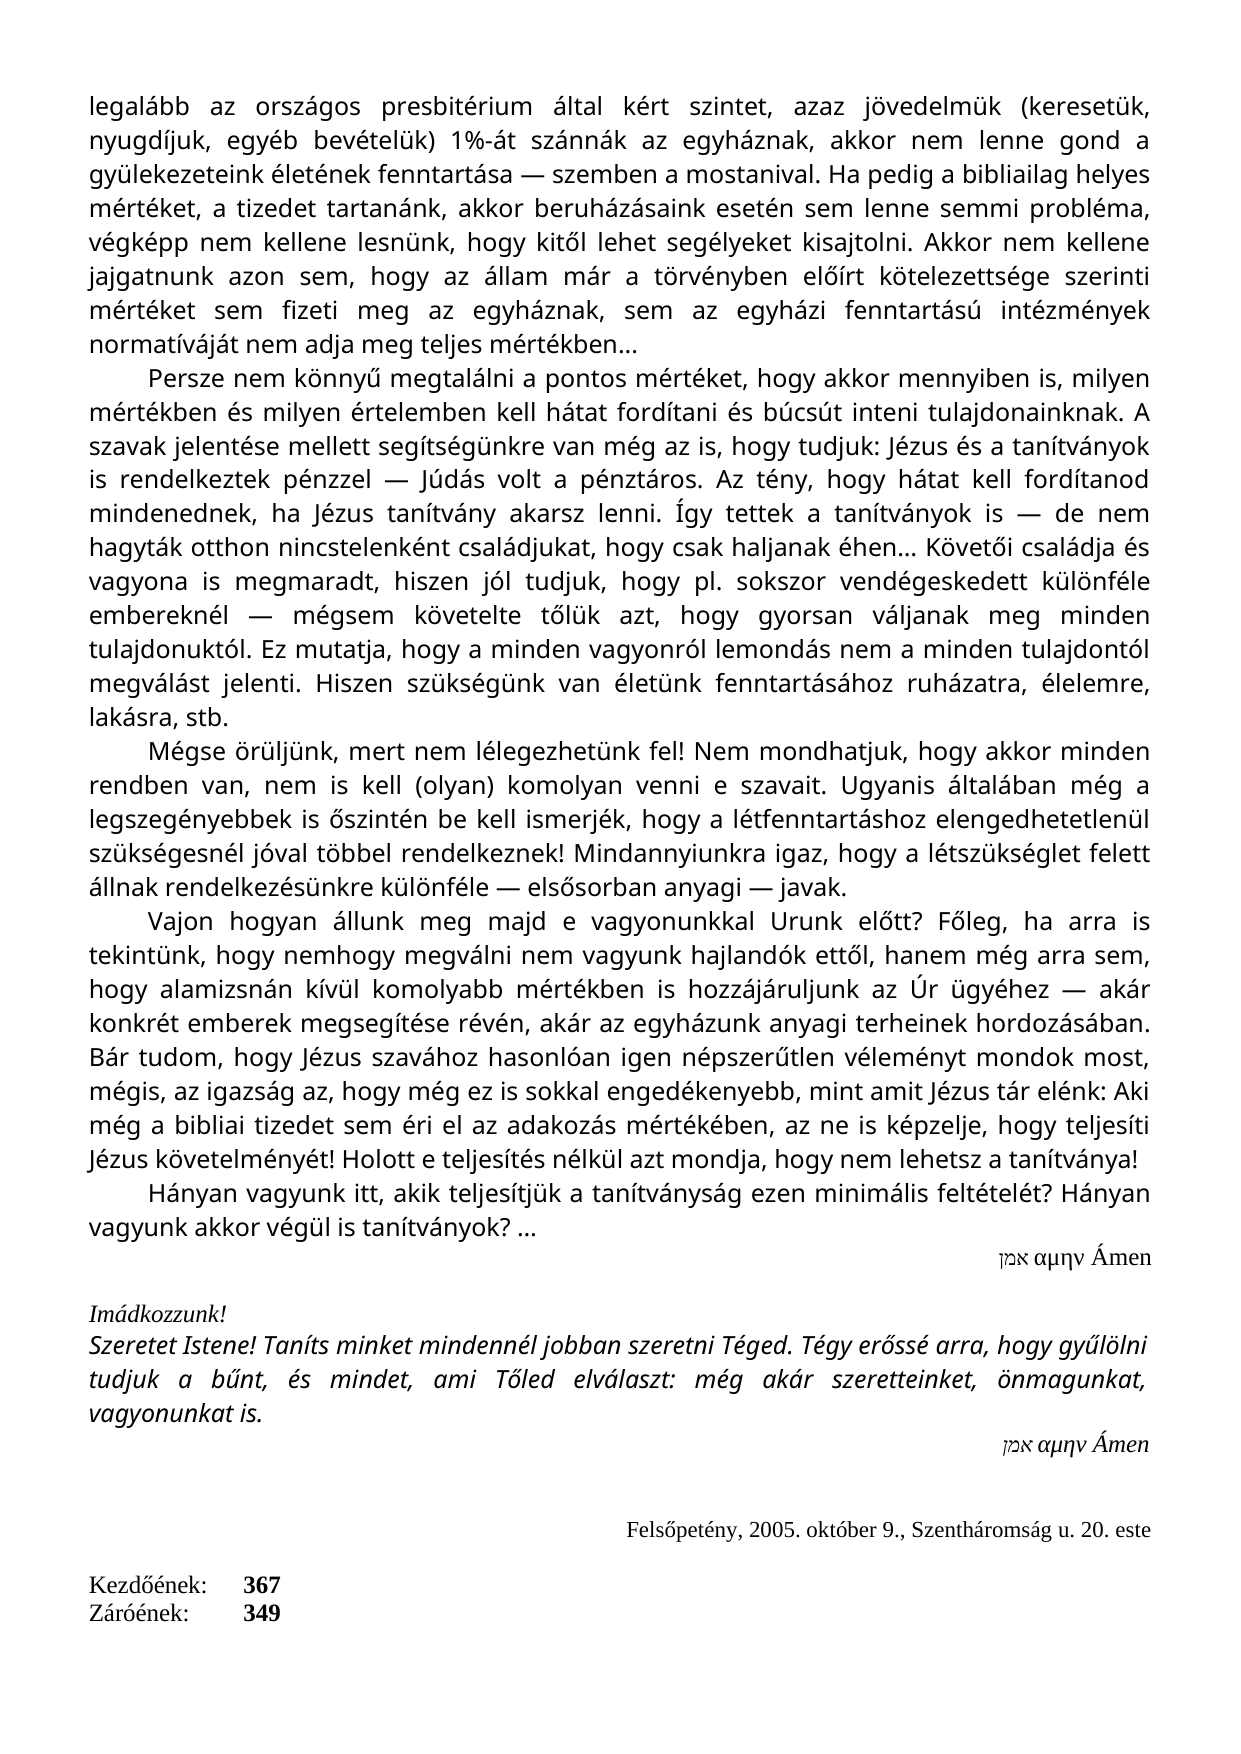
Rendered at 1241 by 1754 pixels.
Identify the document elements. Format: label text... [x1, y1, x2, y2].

text legalább az országos presbitérium által kért szintet, azaz jövedelmük (keresetük, nyugdíjuk, egyéb bevételük) 1%-át szánnák az egyháznak, akkor nem lenne gond a gyülekezeteink életének fenntartása — szemben a mostanival. Ha pedig a bibliailag helyes mértéket, a tizedet tartanánk, akkor beruházásaink esetén sem lenne semmi probléma, végképp nem kellene lesnünk, hogy kitől lehet segélyeket kisajtolni. Akkor nem kellene jajgatnunk azon sem, hogy az állam már a törvényben előírt kötelezettsége szerinti mértéket sem fizeti meg az egyháznak, sem az egyházi fenntartású intézmények normatíváját nem adja meg teljes mértékben... [88, 88, 1152, 360]
text אמן αμην Ámen [88, 1243, 1152, 1271]
text Kezdőének: 367 [88, 1572, 1152, 1599]
text Mégse örüljünk, mert nem lélegezhetünk fel! Nem mondhatjuk, hogy akkor minden rendben van, nem is kell (olyan) komolyan venni e szavait. Ugyanis általában még a legszegényebbek is őszintén be kell ismerjék, hogy a létfenntartáshoz elengedhetetlenül szükségesnél jóval többel rendelkeznek! Mindannyiunkra igaz, hogy a létszükséglet felett állnak rendelkezésünkre különféle — elsősorban anyagi — javak. [88, 734, 1152, 903]
text Szeretet Istene! Taníts minket mindennél jobban szeretni Téged. Tégy erőssé arra, hogy gyűlölni tudjuk a bűnt, és mindet, ami Tőled elválaszt: még akár szeretteinket, önmagunkat, vagyonunkat is. [88, 1328, 1152, 1430]
text Hányan vagyunk itt, akik teljesítjük a tanítványság ezen minimális feltételét? Hányan vagyunk akkor végül is tanítványok? … [88, 1175, 1152, 1243]
text Vajon hogyan állunk meg majd e vagyonunkkal Urunk előtt? Főleg, ha arra is tekintünk, hogy nemhogy megválni nem vagyunk hajlandók ettől, hanem még arra sem, hogy alamizsnán kívül komolyabb mértékben is hozzájáruljunk az Úr ügyéhez — akár konkrét emberek megsegítése révén, akár az egyházunk anyagi terheinek hordozásában. Bár tudom, hogy Jézus szavához hasonlóan igen népszerűtlen véleményt mondok most, mégis, az igazság az, hogy még ez is sokkal engedékenyebb, mint amit Jézus tár elénk: Aki még a bibliai tizedet sem éri el az adakozás mértékében, az ne is képzelje, hogy teljesíti Jézus követelményét! Holott e teljesítés nélkül azt mondja, hogy nem lehetsz a tanítványa! [88, 903, 1152, 1175]
text Imádkozzunk! [88, 1300, 1152, 1328]
text Felsőpetény, 2005. október 9., Szentháromság u. 20. este [88, 1517, 1152, 1542]
text Persze nem könnyű megtalálni a pontos mértéket, hogy akkor mennyiben is, milyen mértékben és milyen értelemben kell hátat fordítani és búcsút inteni tulajdonainknak. A szavak jelentése mellett segítségünkre van még az is, hogy tudjuk: Jézus és a tanítványok is rendelkeztek pénzzel — Júdás volt a pénztáros. Az tény, hogy hátat kell fordítanod mindenednek, ha Jézus tanítvány akarsz lenni. Így tettek a tanítványok is — de nem hagyták otthon nincstelenként családjukat, hogy csak haljanak éhen… Követői családja és vagyona is megmaradt, hiszen jól tudjuk, hogy pl. sokszor vendégeskedett különféle embereknél — mégsem követelte tőlük azt, hogy gyorsan váljanak meg minden tulajdonuktól. Ez mutatja, hogy a minden vagyonról lemondás nem a minden tulajdontól megválást jelenti. Hiszen szükségünk van életünk fenntartásához ruházatra, élelemre, lakásra, stb. [88, 360, 1152, 734]
text אמן αμην Ámen [88, 1430, 1152, 1458]
text Záróének: 349 [88, 1599, 1152, 1627]
